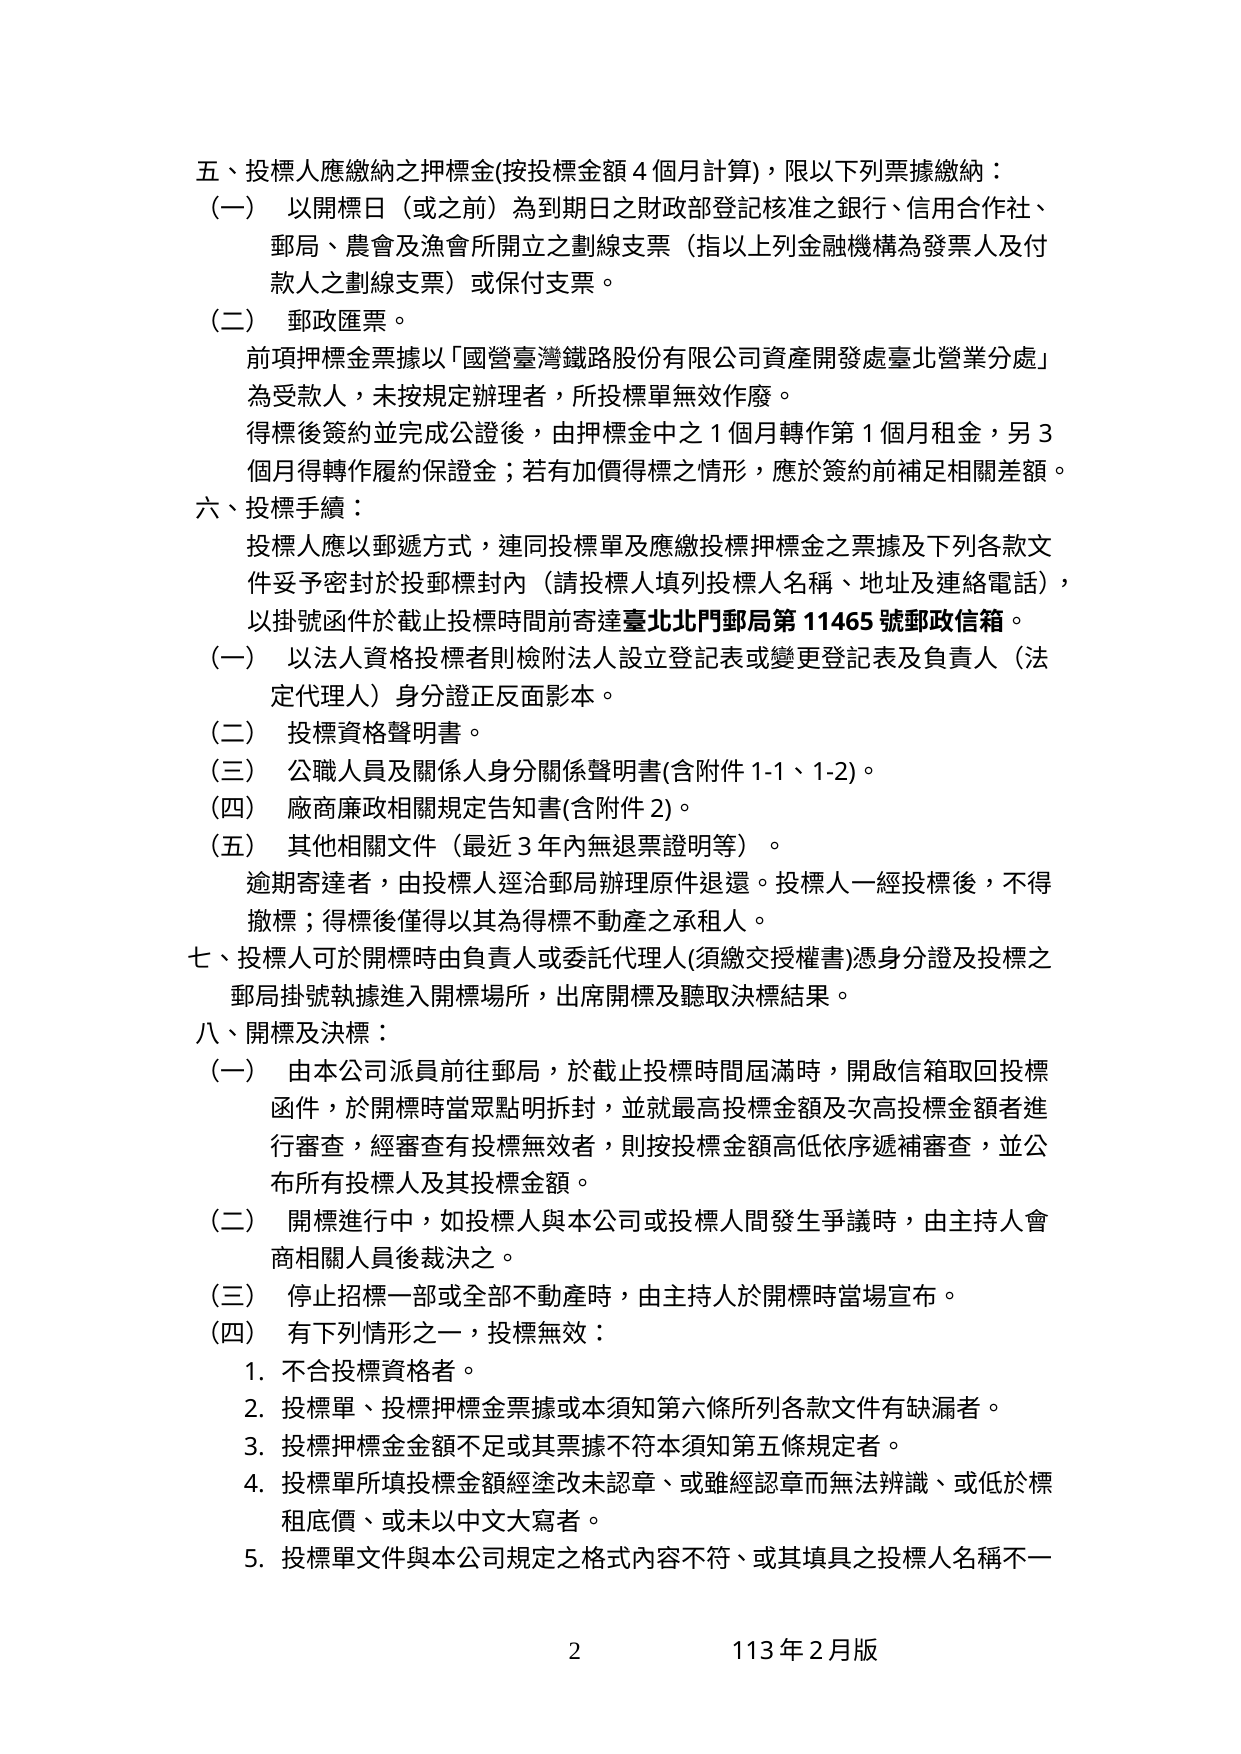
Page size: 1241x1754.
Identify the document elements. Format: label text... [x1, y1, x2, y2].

list 投標資格聲明書。 [195, 712, 1051, 750]
list 開標進行中，如投標人與本公司或投標人間發生爭議時，由主持人會商相關人員後裁決之。 [195, 1200, 1051, 1275]
list 其他相關文件（最近3年內無退票證明等）。 [195, 825, 1051, 862]
list 停止招標一部或全部不動產時，由主持人於開標時當場宣布。 [195, 1275, 1051, 1312]
list 投標單所填投標金額經塗改未認章、或雖經認章而無法辨識、或低於標租底價、或未以中文大寫者。 [244, 1462, 1053, 1537]
text 投標人應以郵遞方式，連同投標單及應繳投標押標金之票據及下列各款文件妥予密封於投郵標封內（請投標人填列投標人名稱、地址及連絡電話），以掛號函件於截止投標時間前寄達臺北北門郵局第11465號郵政信箱。 [246, 525, 1053, 637]
list 投標押標金金額不足或其票據不符本須知第五條規定者。 [244, 1425, 1053, 1462]
list 有下列情形之一，投標無效： [195, 1312, 1051, 1350]
list 公職人員及關係人身分關係聲明書(含附件1-1、1-2)。 [195, 750, 1051, 787]
text 逾期寄達者，由投標人逕洽郵局辦理原件退還。投標人一經投標後，不得撤標；得標後僅得以其為得標不動產之承租人。 [246, 862, 1053, 937]
list 不合投標資格者。 [244, 1350, 1053, 1387]
list 郵政匯票。 [195, 300, 1051, 337]
list 投標單、投標押標金票據或本須知第六條所列各款文件有缺漏者。 [244, 1387, 1053, 1425]
text 六、投標手續： [195, 487, 1053, 525]
list 由本公司派員前往郵局，於截止投標時間屆滿時，開啟信箱取回投標函件，於開標時當眾點明拆封，並就最高投標金額及次高投標金額者進行審查，經審查有投標無效者，則按投標金額高低依序遞補審查，並公布所有投標人及其投標金額。 [195, 1050, 1051, 1200]
list 投標單文件與本公司規定之格式內容不符、或其填具之投標人名稱不一致者。 [244, 1537, 1053, 1575]
text 七、投標人可於開標時由負責人或委託代理人(須繳交授權書)憑身分證及投標之郵局掛號執據進入開標場所，出席開標及聽取決標結果。 [187, 937, 1053, 1012]
list 廠商廉政相關規定告知書(含附件2)。 [195, 787, 1051, 825]
list 以法人資格投標者則檢附法人設立登記表或變更登記表及負責人（法定代理人）身分證正反面影本。 [195, 637, 1051, 712]
text 前項押標金票據以「國營臺灣鐵路股份有限公司資產開發處臺北營業分處」為受款人，未按規定辦理者，所投標單無效作廢。 [246, 337, 1053, 412]
text 八、開標及決標： [195, 1012, 1053, 1050]
text 得標後簽約並完成公證後，由押標金中之1個月轉作第1個月租金，另3個月得轉作履約保證金；若有加價得標之情形，應於簽約前補足相關差額。 [246, 412, 1053, 487]
list 以開標日（或之前）為到期日之財政部登記核准之銀行、信用合作社、郵局、農會及漁會所開立之劃線支票（指以上列金融機構為發票人及付款人之劃線支票）或保付支票。 [195, 187, 1051, 300]
text 五、投標人應繳納之押標金(按投標金額4個月計算)，限以下列票據繳納： [195, 150, 1053, 187]
